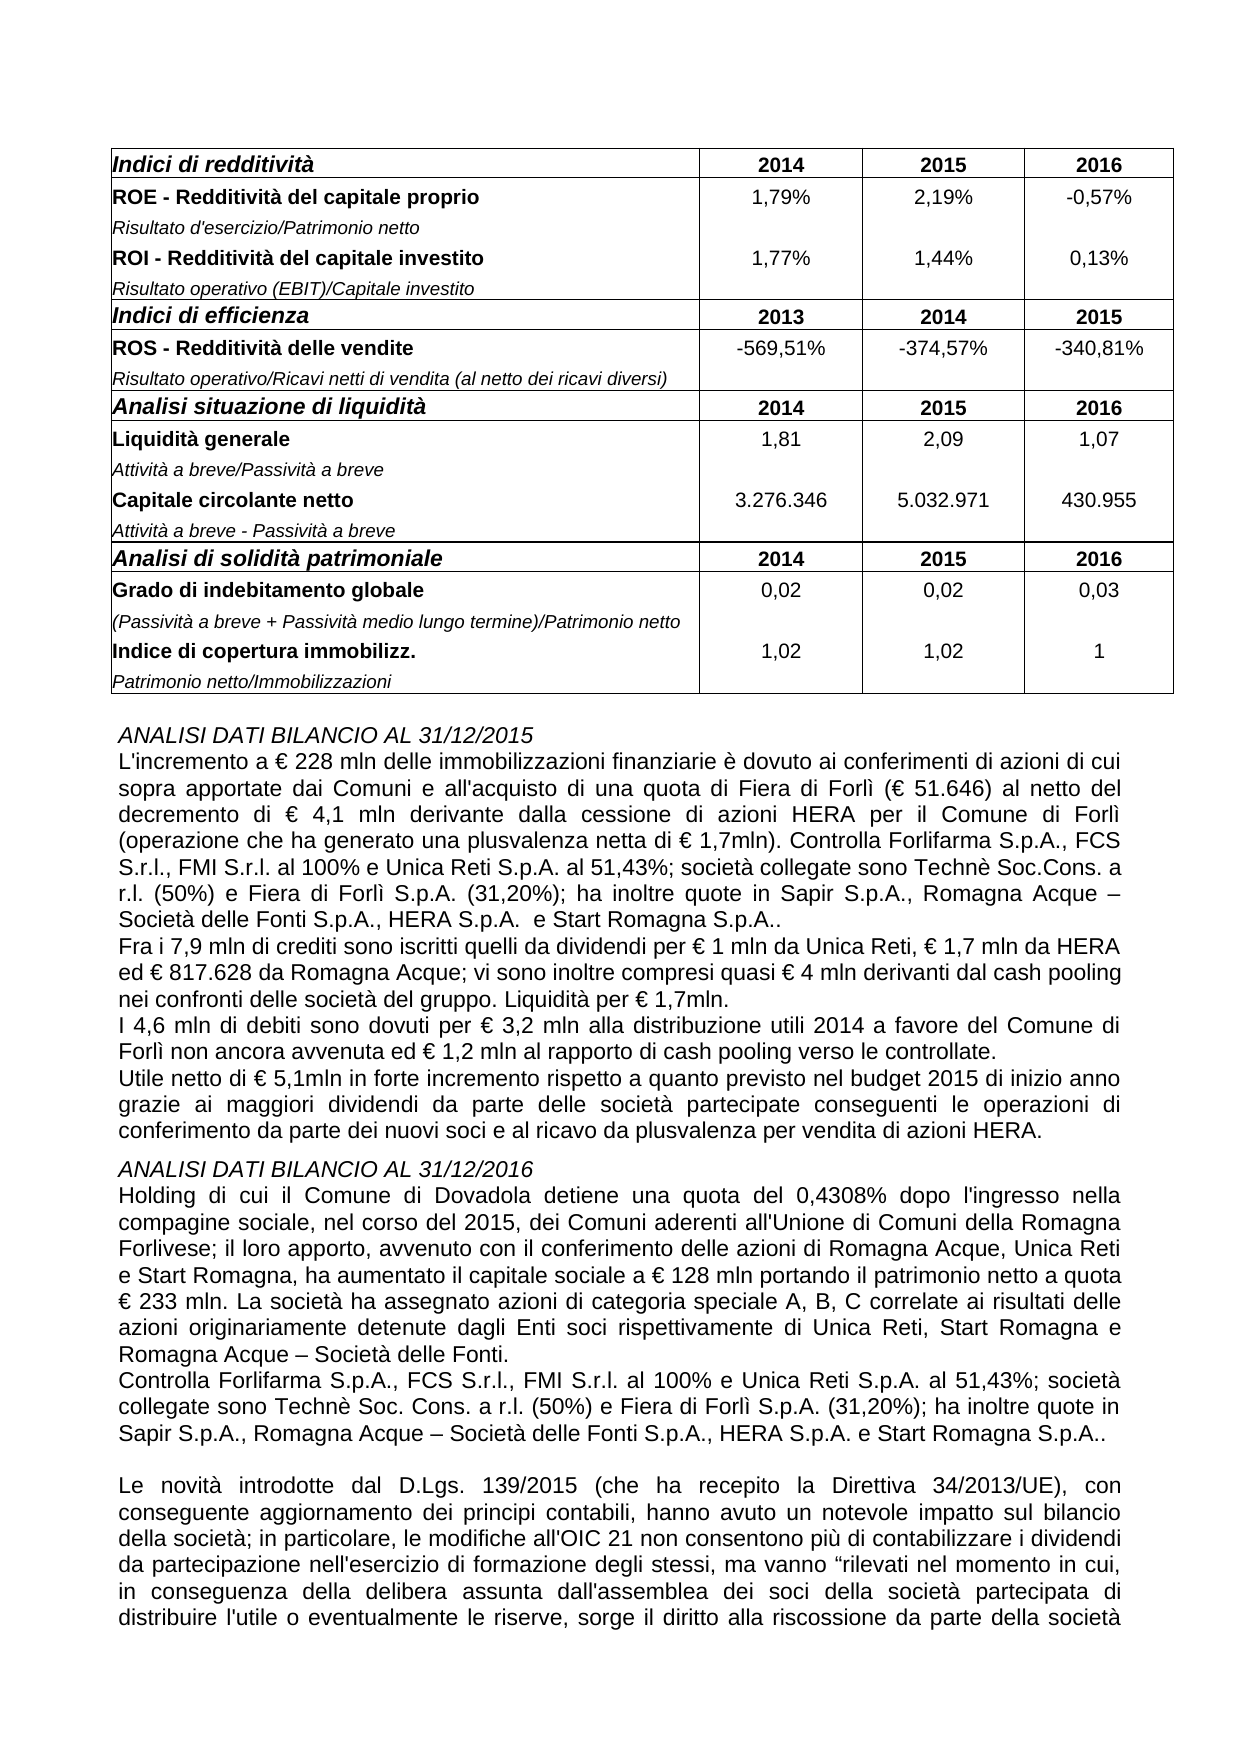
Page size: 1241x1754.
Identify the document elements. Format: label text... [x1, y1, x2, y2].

table_cell Risultato operativo (EBIT)/Capitale investito [112, 270, 699, 299]
table_cell 1,44% [863, 238, 1024, 269]
table_cell 2014 [863, 300, 1024, 329]
table_cell Attività a breve - Passività a breve [112, 512, 699, 541]
table_cell 3.276.346 [700, 480, 862, 512]
table_cell 2,19% [863, 178, 1024, 208]
table_cell [863, 270, 1024, 299]
text Holding di cui il Comune di Dovadola detiene una quota del 0,4308% dopo l'ingresso nella compagine sociale, nel corso del 2015, dei Comuni aderenti all'Unione di Comuni della Romagna Forlivese; il loro apporto, avvenuto con il conferimento delle azioni di Romagna Acque, Unica Reti e Start Romagna, ha aumentato il capitale sociale a € 128 mln portando il patrimonio netto a quota € 233 mln. La società ha assegnato azioni di categoria speciale A, B, C correlate ai risultati delle azioni originariamente detenute dagli Enti soci rispettivamente di Unica Reti, Start Romagna e Romagna Acque – Società delle Fonti. [118, 1182, 1122, 1367]
table_cell Liquidità generale [112, 421, 699, 451]
text L'incremento a € 228 mln delle immobilizzazioni finanziarie è dovuto ai conferimenti di azioni di cui sopra apportate dai Comuni e all'acquisto di una quota di Fiera di Forlì (€ 51.646) al netto del decremento di € 4,1 mln derivante dalla cessione di azioni HERA per il Comune di Forlì (operazione che ha generato una plusvalenza netta di € 1,7mln). Controlla Forlifarma S.p.A., FCS S.r.l., FMI S.r.l. al 100% e Unica Reti S.p.A. al 51,43%; società collegate sono Technè Soc.Cons. a r.l. (50%) e Fiera di Forlì S.p.A. (31,20%); ha inoltre quote in Sapir S.p.A., Romagna Acque – Società delle Fonti S.p.A., HERA S.p.A. e Start Romagna S.p.A.. [118, 748, 1122, 933]
table_cell 0,02 [863, 572, 1024, 602]
table_cell ROE - Redditività del capitale proprio [112, 178, 699, 208]
table_cell [863, 451, 1024, 480]
table_cell 5.032.971 [863, 480, 1024, 512]
table_cell Analisi di solidità patrimoniale [112, 543, 699, 571]
table_cell (Passività a breve + Passività medio lungo termine)/Patrimonio netto [112, 602, 699, 632]
table_cell [1025, 512, 1173, 541]
text Controlla Forlifarma S.p.A., FCS S.r.l., FMI S.r.l. al 100% e Unica Reti S.p.A. al 51,43%; società collegate sono Technè Soc. Cons. a r.l. (50%) e Fiera di Forlì S.p.A. (31,20%); ha inoltre quote in Sapir S.p.A., Romagna Acque – Società delle Fonti S.p.A., HERA S.p.A. e Start Romagna S.p.A.. [118, 1367, 1122, 1446]
table_cell Analisi situazione di liquidità [112, 391, 699, 419]
table_cell ROS - Redditività delle vendite [112, 330, 699, 360]
table_cell 2016 [1025, 543, 1173, 571]
table_cell 2015 [863, 391, 1024, 419]
table_cell 1,07 [1025, 421, 1173, 451]
text I 4,6 mln di debiti sono dovuti per € 3,2 mln alla distribuzione utili 2014 a favore del Comune di Forlì non ancora avvenuta ed € 1,2 mln al rapporto di cash pooling verso le controllate. [118, 1012, 1122, 1064]
text ANALISI DATI BILANCIO AL 31/12/2015 [118, 722, 1122, 748]
table_cell Indici di efficienza [112, 300, 699, 329]
table_cell 2013 [700, 300, 862, 329]
table_cell 1,02 [700, 632, 862, 663]
table_cell [863, 663, 1024, 693]
text ANALISI DATI BILANCIO AL 31/12/2016 [118, 1156, 1122, 1182]
table_cell [1025, 209, 1173, 238]
table_header 2014 [700, 149, 862, 177]
table_cell 2015 [1025, 300, 1173, 329]
table_cell Risultato d'esercizio/Patrimonio netto [112, 209, 699, 238]
table_cell 1 [1025, 632, 1173, 663]
table_cell Risultato operativo/Ricavi netti di vendita (al netto dei ricavi diversi) [112, 360, 699, 390]
table_cell 2014 [700, 543, 862, 571]
table_cell [863, 360, 1024, 390]
table_cell 430.955 [1025, 480, 1173, 512]
table_cell 2,09 [863, 421, 1024, 451]
table_cell [863, 602, 1024, 632]
table_cell 1,77% [700, 238, 862, 269]
table_cell -0,57% [1025, 178, 1173, 208]
table_cell [1025, 270, 1173, 299]
table_header Indici di redditività [112, 149, 699, 177]
table_cell [1025, 602, 1173, 632]
table_cell Attività a breve/Passività a breve [112, 451, 699, 480]
table_cell Grado di indebitamento globale [112, 572, 699, 602]
text Fra i 7,9 mln di crediti sono iscritti quelli da dividendi per € 1 mln da Unica Reti, € 1,7 mln da HERA ed € 817.628 da Romagna Acque; vi sono inoltre compresi quasi € 4 mln derivanti dal cash pooling nei confronti delle società del gruppo. Liquidità per € 1,7mln. [118, 933, 1122, 1012]
table_cell 0,02 [700, 572, 862, 602]
table_cell 0,03 [1025, 572, 1173, 602]
table_cell -340,81% [1025, 330, 1173, 360]
table_cell [700, 602, 862, 632]
table_cell [863, 512, 1024, 541]
table_cell ROI - Redditività del capitale investito [112, 238, 699, 269]
table_cell -374,57% [863, 330, 1024, 360]
text Le novità introdotte dal D.Lgs. 139/2015 (che ha recepito la Direttiva 34/2013/UE), con conseguente aggiornamento dei principi contabili, hanno avuto un notevole impatto sul bilancio della società; in particolare, le modifiche all'OIC 21 non consentono più di contabilizzare i dividendi da partecipazione nell'esercizio di formazione degli stessi, ma vanno “rilevati nel momento in cui, in conseguenza della delibera assunta dall'assemblea dei soci della società partecipata di distribuire l'utile o eventualmente le riserve, sorge il diritto alla riscossione da parte della società [118, 1472, 1122, 1631]
table_cell [1025, 360, 1173, 390]
text Utile netto di € 5,1mln in forte incremento rispetto a quanto previsto nel budget 2015 di inizio anno grazie ai maggiori dividendi da parte delle società partecipate conseguenti le operazioni di conferimento da parte dei nuovi soci e al ricavo da plusvalenza per vendita di azioni HERA. [118, 1064, 1122, 1144]
table_cell 1,81 [700, 421, 862, 451]
table_cell [700, 451, 862, 480]
table_cell [700, 512, 862, 541]
table_cell [1025, 451, 1173, 480]
table_cell 1,02 [863, 632, 1024, 663]
table_cell 2016 [1025, 391, 1173, 419]
table_cell Patrimonio netto/Immobilizzazioni [112, 663, 699, 693]
table_cell [863, 209, 1024, 238]
table_cell 0,13% [1025, 238, 1173, 269]
table_cell 2015 [863, 543, 1024, 571]
table_cell [700, 209, 862, 238]
table_header 2016 [1025, 149, 1173, 177]
table_cell [700, 360, 862, 390]
table_cell [700, 270, 862, 299]
table_cell Capitale circolante netto [112, 480, 699, 512]
table_cell [700, 663, 862, 693]
table_cell [1025, 663, 1173, 693]
table_cell -569,51% [700, 330, 862, 360]
table_cell 1,79% [700, 178, 862, 208]
table_cell 2014 [700, 391, 862, 419]
table_cell Indice di copertura immobilizz. [112, 632, 699, 663]
table_header 2015 [863, 149, 1024, 177]
